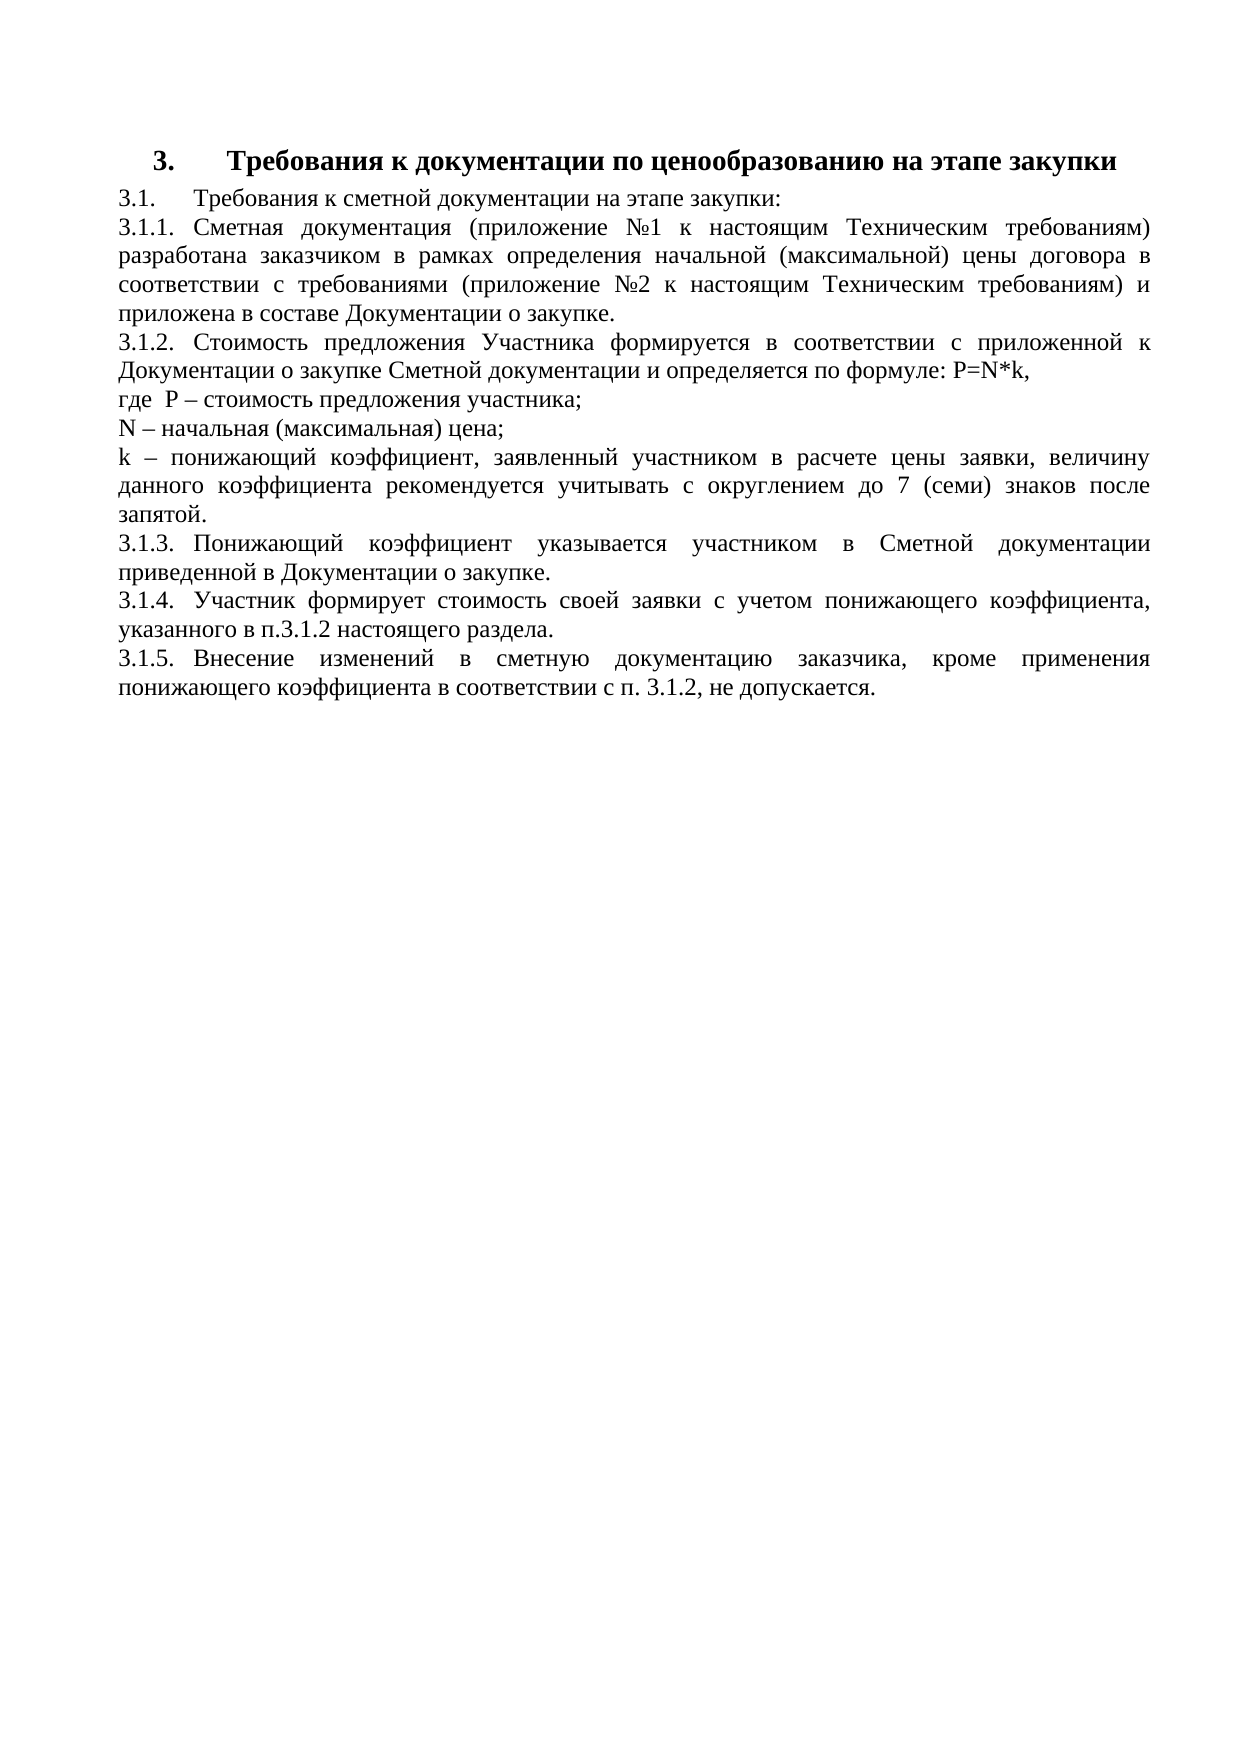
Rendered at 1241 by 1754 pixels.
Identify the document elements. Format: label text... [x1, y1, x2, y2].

subtitle Требования к документации по ценообразованию на этапе закупки [118, 143, 1152, 177]
list Сметная документация (приложение №1 к настоящим Техническим требованиям) разработана заказчиком в рамках определения начальной (максимальной) цены договора в соответствии с требованиями (приложение №2 к настоящим Техническим требованиям) и приложена в составе Документации о закупке. [118, 212, 1152, 327]
list Требования к сметной документации на этапе закупки: [118, 183, 1152, 212]
list Стоимость предложения Участника формируется в соответствии с приложенной к Документации о закупке Сметной документации и определяется по формуле: P=N*k, [118, 327, 1152, 384]
text N – начальная (максимальная) цена; [118, 413, 1152, 442]
list Участник формирует стоимость своей заявки с учетом понижающего коэффициента, указанного в п.3.1.2 настоящего раздела. [118, 585, 1152, 643]
text где P – стоимость предложения участника; [118, 384, 1152, 413]
text k – понижающий коэффициент, заявленный участником в расчете цены заявки, величину данного коэффициента рекомендуется учитывать с округлением до 7 (семи) знаков после запятой. [118, 442, 1152, 528]
list Понижающий коэффициент указывается участником в Сметной документации приведенной в Документации о закупке. [118, 528, 1152, 585]
list Внесение изменений в сметную документацию заказчика, кроме применения понижающего коэффициента в соответствии с п. 3.1.2, не допускается. [118, 643, 1152, 700]
